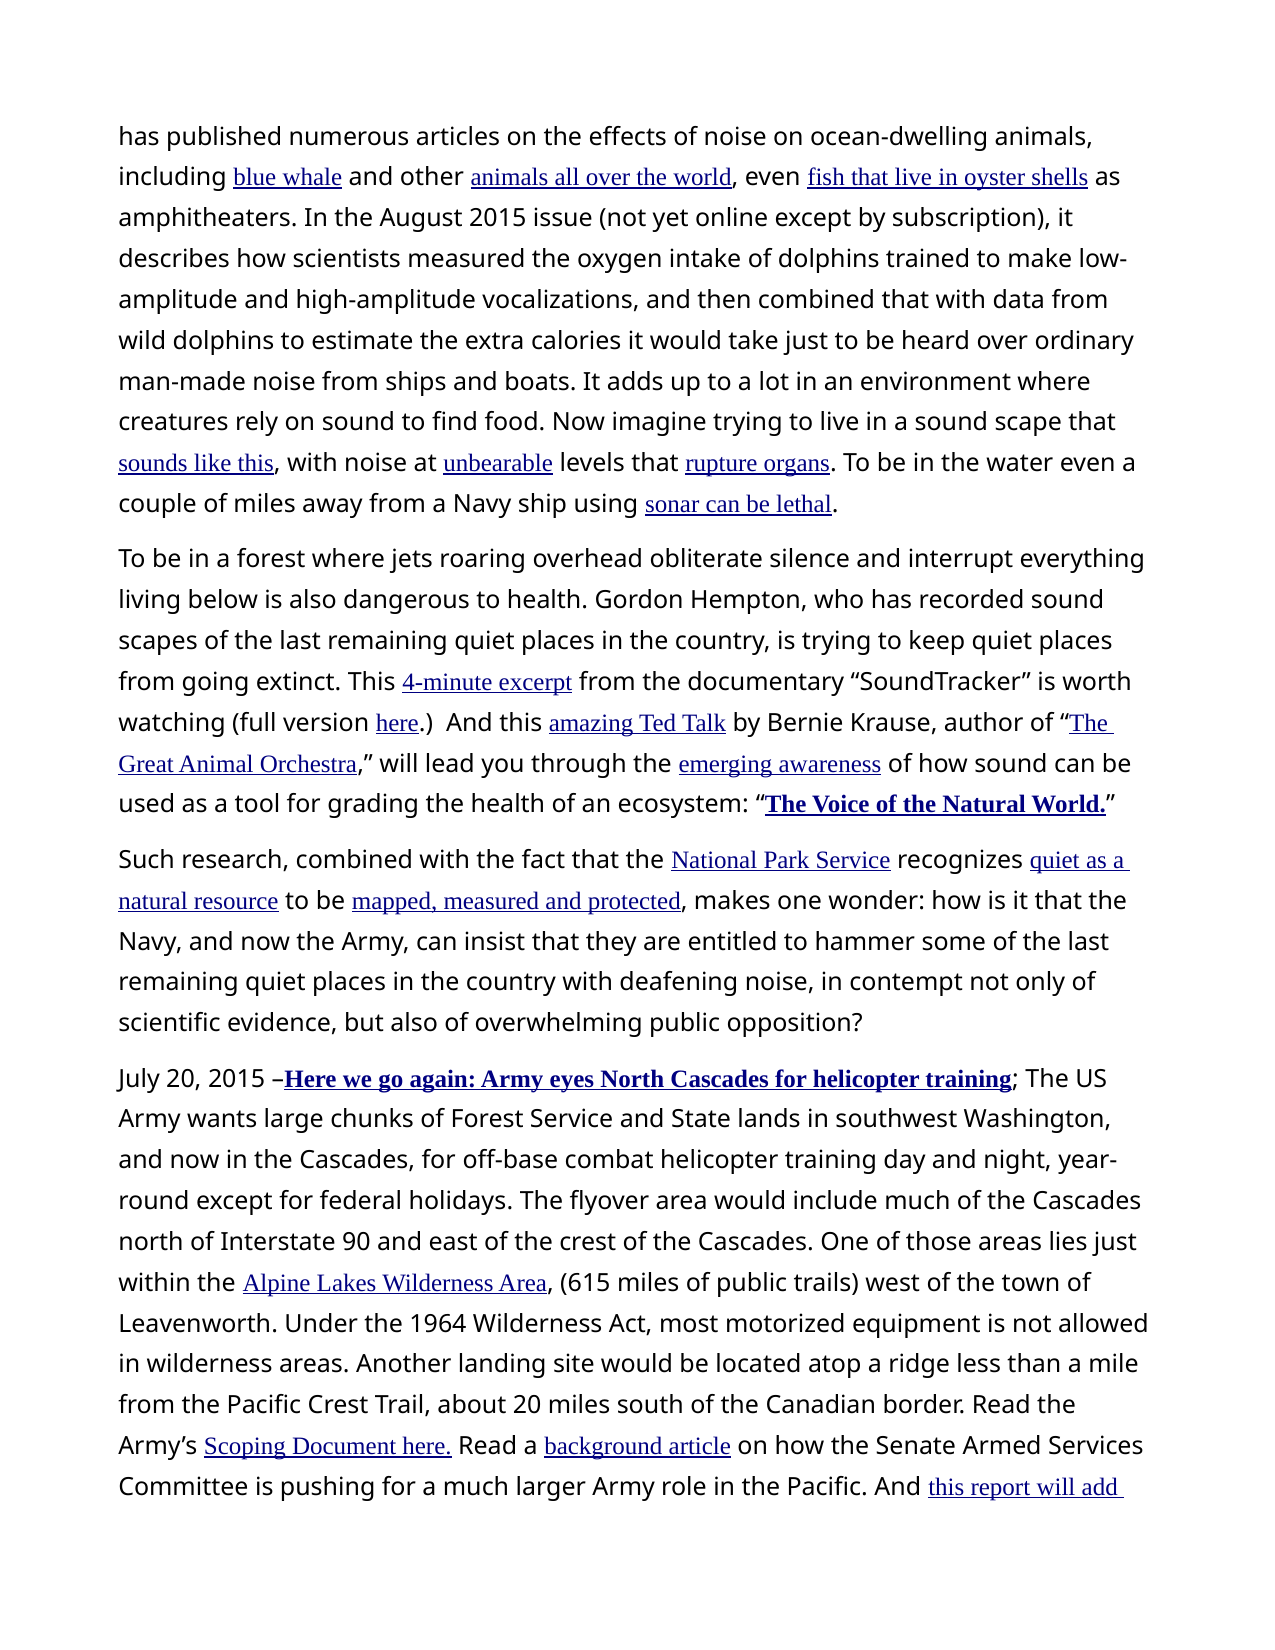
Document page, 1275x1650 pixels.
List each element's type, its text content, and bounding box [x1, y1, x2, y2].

text July 20, 2015 –Here we go again: Army eyes North Cascades for helicopter training; The US Army wants large chunks of Forest Service and State lands in southwest Washington, and now in the Cascades, for off-base combat helicopter training day and night, year-round except for federal holidays. The flyover area would include much of the Cascades north of Interstate 90 and east of the crest of the Cascades. One of those areas lies just within the Alpine Lakes Wilderness Area, (615 miles of public trails) west of the town of Leavenworth. Under the 1964 Wilderness Act, most motorized equipment is not allowed in wilderness areas. Another landing site would be located atop a ridge less than a mile from the Pacific Crest Trail, about 20 miles south of the Canadian border. Read the Army’s Scoping Document here. Read a background article on how the Senate Armed Services Committee is pushing for a much larger Army role in the Pacific. And this report will add [118, 1060, 1157, 1503]
text has published numerous articles on the effects of noise on ocean-dwelling animals, including blue whale and other animals all over the world, even fish that live in oyster shells as amphitheaters. In the August 2015 issue (not yet online except by subscription), it describes how scientists measured the oxygen intake of dolphins trained to make low-amplitude and high-amplitude vocalizations, and then combined that with data from wild dolphins to estimate the extra calories it would take just to be heard over ordinary man-made noise from ships and boats. It adds up to a lot in an environment where creatures rely on sound to find food. Now imagine trying to live in a sound scape that sounds like this, with noise at unbearable levels that rupture organs. To be in the water even a couple of miles away from a Navy ship using sonar can be lethal. [118, 118, 1157, 520]
text To be in a forest where jets roaring overhead obliterate silence and interrupt everything living below is also dangerous to health. Gordon Hempton, who has recorded sound scapes of the last remaining quiet places in the country, is trying to keep quiet places from going extinct. This 4-minute excerpt from the documentary “SoundTracker” is worth watching (full version here.) And this amazing Ted Talk by Bernie Krause, author of “The Great Animal Orchestra,” will lead you through the emerging awareness of how sound can be used as a tool for grading the health of an ecosystem: “The Voice of the Natural World.” [118, 541, 1157, 820]
text Such research, combined with the fact that the National Park Service recognizes quiet as a natural resource to be mapped, measured and protected, makes one wonder: how is it that the Navy, and now the Army, can insist that they are entitled to hammer some of the last remaining quiet places in the country with deafening noise, in contempt not only of scientific evidence, but also of overwhelming public opposition? [118, 841, 1157, 1039]
